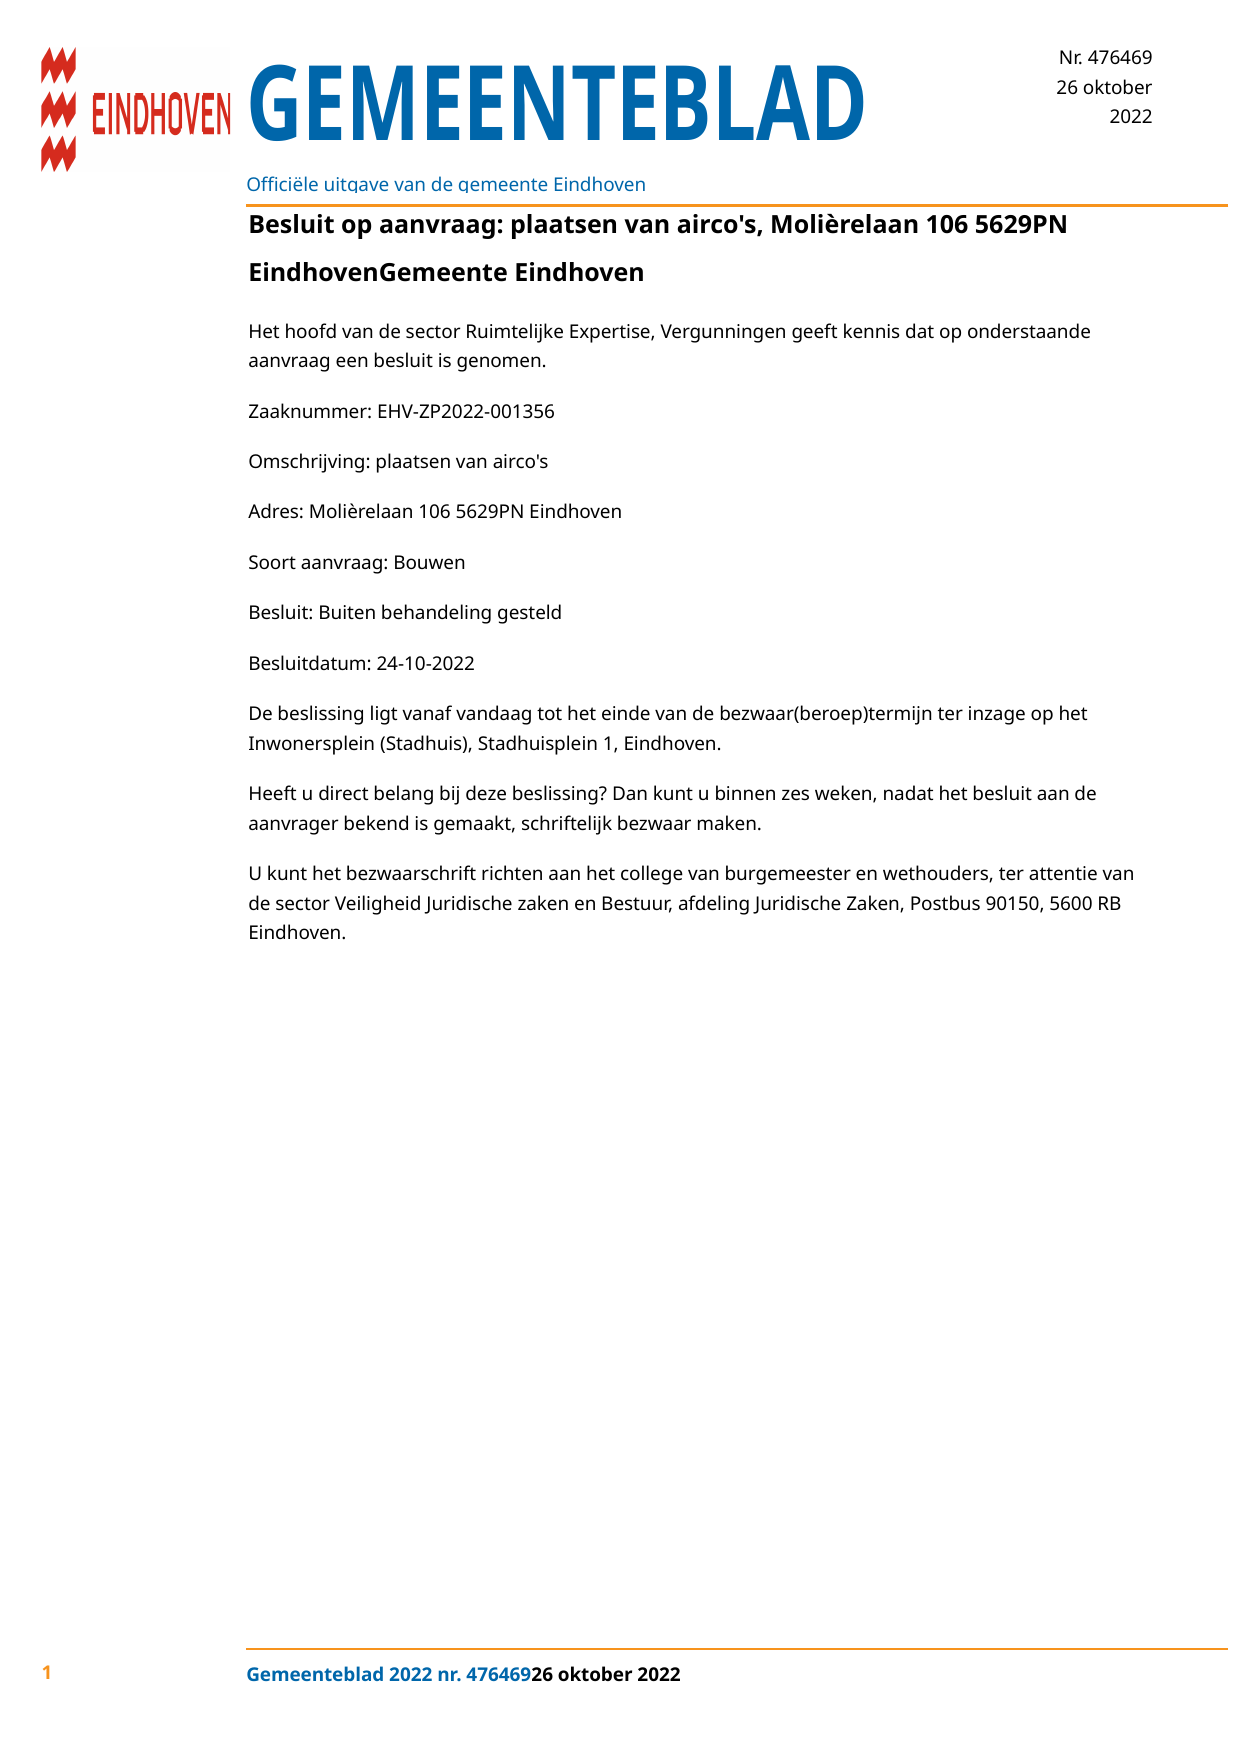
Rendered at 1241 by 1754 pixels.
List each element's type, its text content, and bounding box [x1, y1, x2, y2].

picture [41, 47, 231, 172]
text Adres: Molièrelaan 106 5629PN Eindhoven [248, 499, 1152, 524]
text Besluitdatum: 24-10-2022 [248, 650, 1152, 676]
text Soort aanvraag: Bouwen [248, 549, 1152, 575]
text Heeft u direct belang bij deze beslissing? Dan kunt u binnen zes weken, nadat het besluit aan de aanvrager bekend is gemaakt, schriftelijk bezwaar maken. [248, 780, 1152, 836]
text Besluit op aanvraag: plaatsen van airco's, Molièrelaan 106 5629PN EindhovenGemeente Eindhoven [248, 207, 1152, 288]
text Besluit: Buiten behandeling gesteld [248, 599, 1152, 625]
text Omschrijving: plaatsen van airco's [248, 448, 1152, 474]
text Het hoofd van de sector Ruimtelijke Expertise, Vergunningen geeft kennis dat op onderstaande aanvraag een besluit is genomen. [248, 318, 1152, 373]
text U kunt het bezwaarschrift richten aan het college van burgemeester en wethouders, ter attentie van de sector Veiligheid Juridische zaken en Bestuur, afdeling Juridische Zaken, Postbus 90150, 5600 RB Eindhoven. [248, 860, 1152, 945]
text De beslissing ligt vanaf vandaag tot het einde van de bezwaar(beroep)termijn ter inzage op het Inwonersplein (Stadhuis), Stadhuisplein 1, Eindhoven. [248, 700, 1152, 756]
text Zaaknummer: EHV-ZP2022-001356 [248, 398, 1152, 424]
